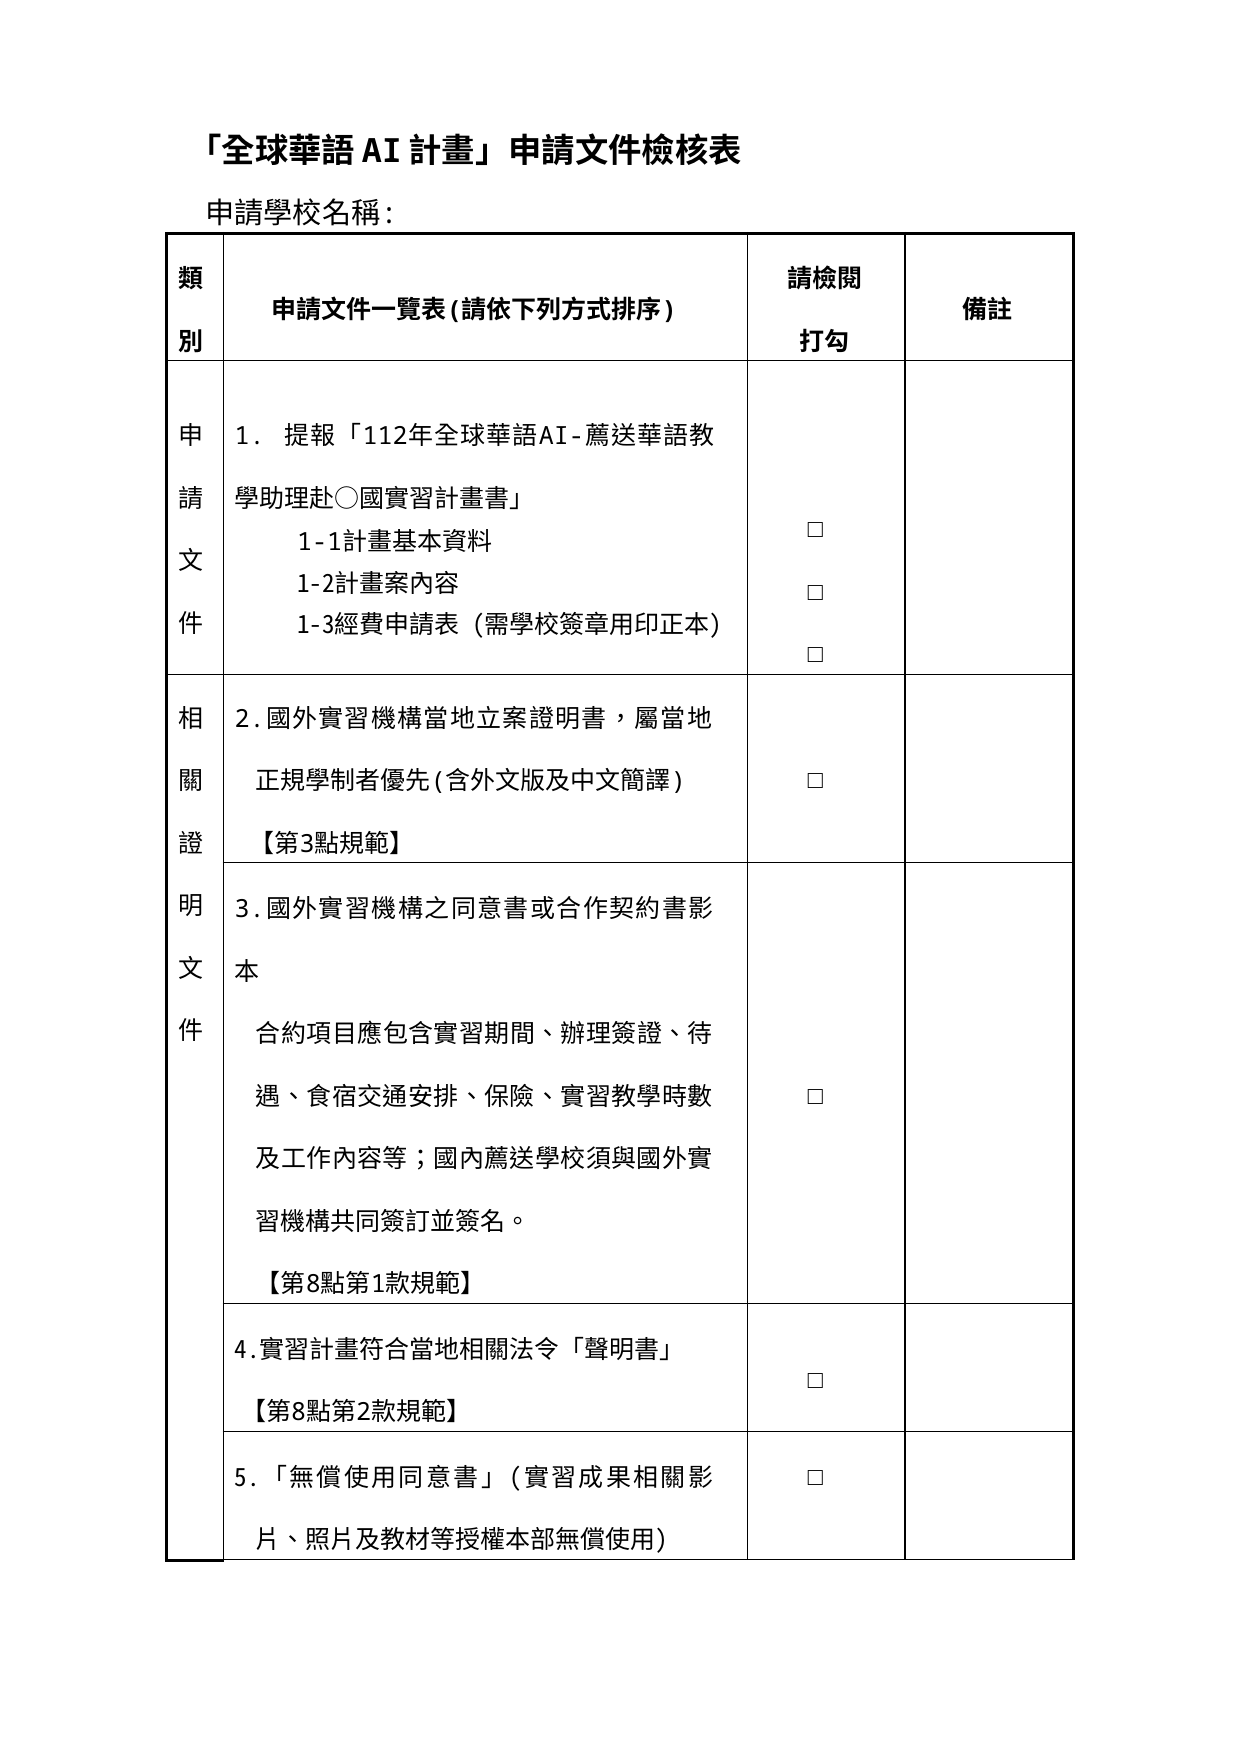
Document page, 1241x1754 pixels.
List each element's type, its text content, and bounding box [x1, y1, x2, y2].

table_cell □ [748, 1432, 904, 1559]
table_cell 2.國外實習機構當地立案證明書，屬當地正規學制者優先(含外文版及中文簡譯)󠇅 【第3點規範】 [224, 675, 747, 862]
table_header 備註 [906, 235, 1072, 360]
text 「全球華語AI計畫」申請文件檢核表 [136, 107, 1104, 169]
table_header 類別 [168, 235, 223, 360]
table_header 申請文件一覽表(請依下列方式排序) [224, 235, 747, 360]
table_cell □ [748, 863, 904, 1303]
table_cell □ □ □ [748, 361, 904, 673]
table_cell 3.國外實習機構之同意書或合作契約書影本 合約項目應包含實習期間、辦理簽證、待遇、食宿交通安排、保險、實習教學時數及工作內容等；國內薦送學校須與國外實習機構共同簽訂並簽名。 【第8點第1款規範】 [224, 863, 747, 1303]
table_cell 提報「112年全球華語AI-薦送華語教學助理赴○國實習計畫書󠇅」󠇅 1-1計畫基本資料 󠇅 1-2計畫案內󠇅容 1-3經費申請表 (需學校簽章用印正本) [224, 361, 747, 673]
table_cell [906, 1432, 1072, 1559]
table_cell □ [748, 675, 904, 862]
table_cell [906, 1304, 1072, 1431]
table_cell □ [748, 1304, 904, 1431]
text 申請學校名稱: [145, 169, 1082, 232]
table_header 請檢閱 打勾 [748, 235, 904, 360]
table_cell 4.實習計畫符合當地相關法令「聲明書」 【第8點第2款規範】 [224, 1304, 747, 1431]
table_cell 相關證 明文件 [168, 675, 223, 1559]
table_cell [906, 361, 1072, 673]
table_cell 申請 文件 [168, 361, 223, 673]
table_cell [906, 863, 1072, 1303]
table_cell 5.「無償使用同意書」(實習成果相關影片、照片及教材等授權本部無償使用) [224, 1432, 747, 1559]
table_cell [906, 675, 1072, 862]
